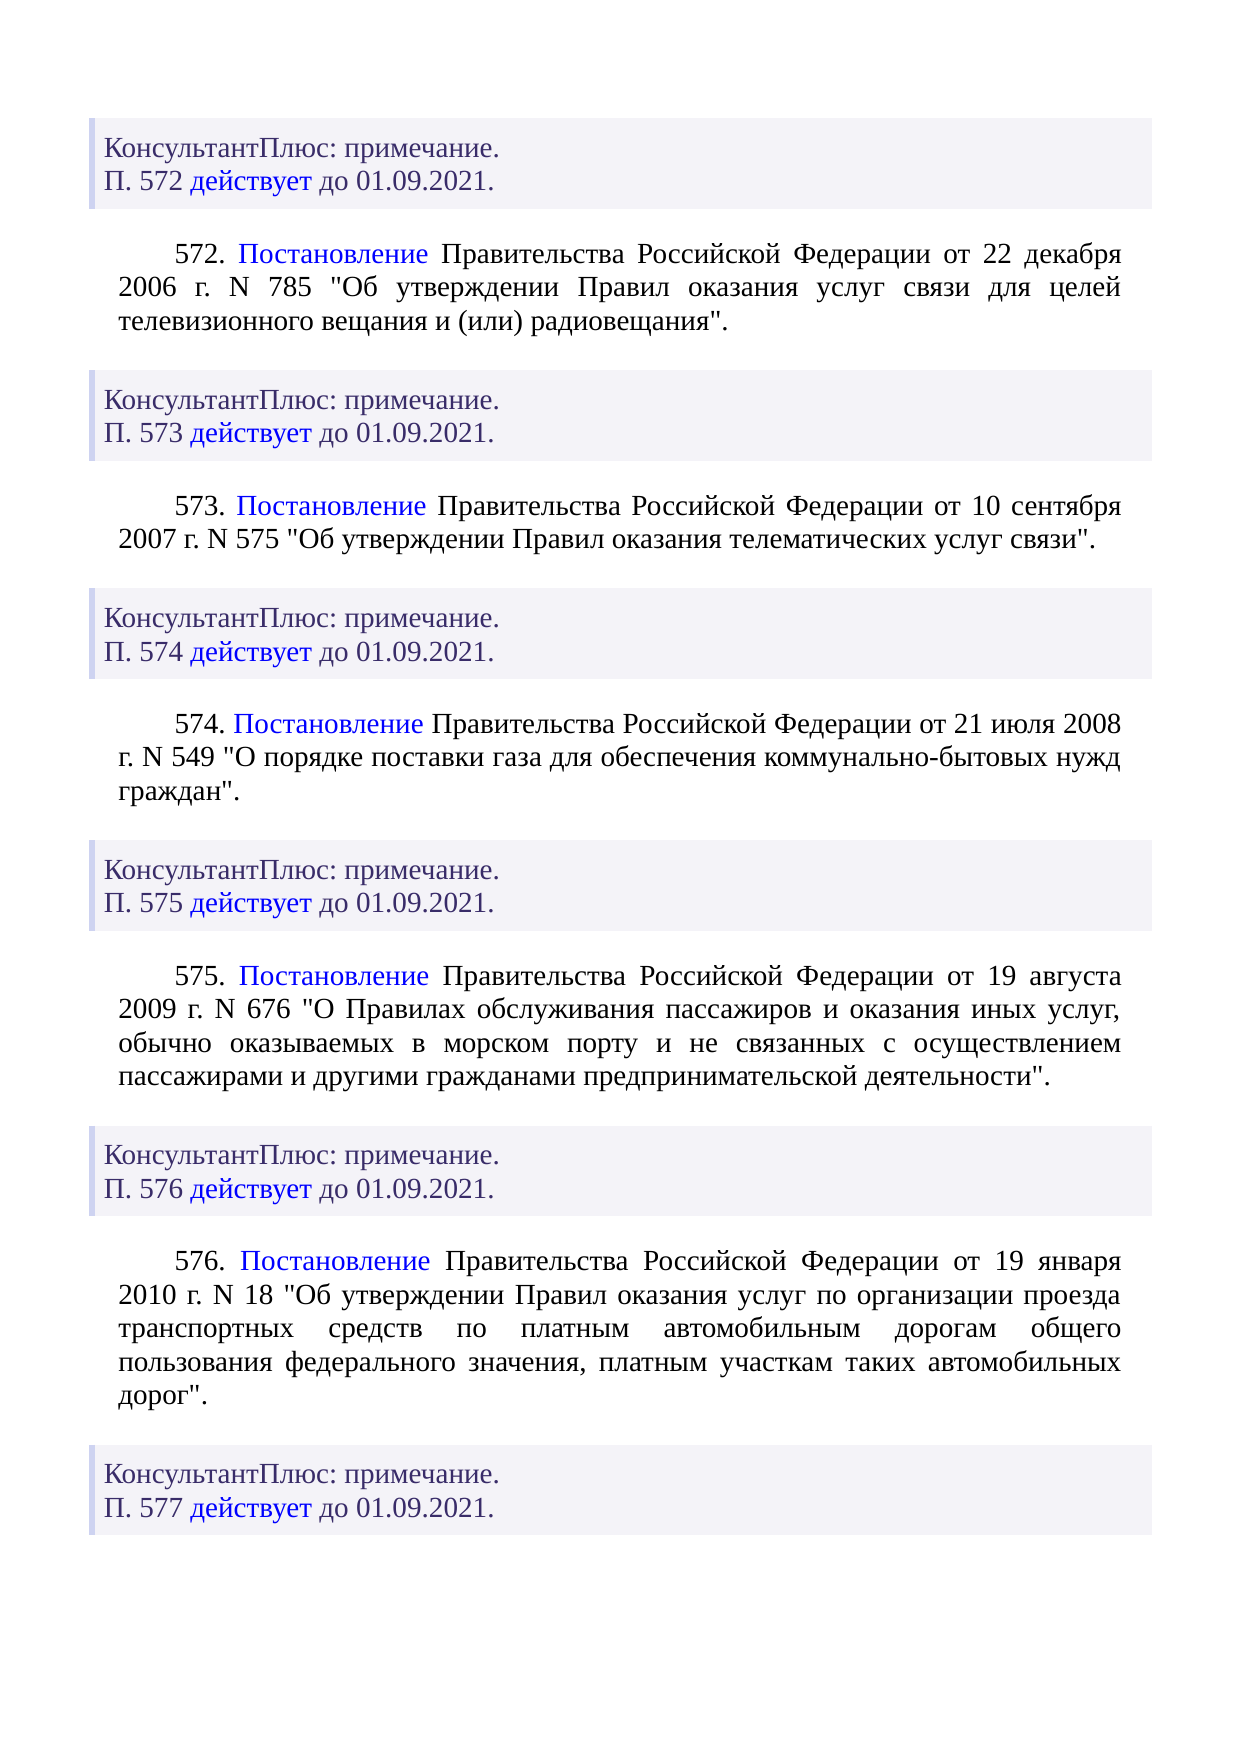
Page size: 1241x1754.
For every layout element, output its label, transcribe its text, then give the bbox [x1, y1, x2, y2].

text 573. Постановление Правительства Российской Федерации от 10 сентября 2007 г. N 575 "Об утверждении Правил оказания телематических услуг связи". [118, 488, 1122, 555]
table_header КонсультантПлюс: примечание. П. 574 действует до 01.09.2021. [95, 588, 1145, 679]
table_header КонсультантПлюс: примечание. П. 576 действует до 01.09.2021. [95, 1126, 1145, 1216]
table_header КонсультантПлюс: примечание. П. 575 действует до 01.09.2021. [95, 840, 1145, 931]
table_header КонсультантПлюс: примечание. П. 572 действует до 01.09.2021. [95, 118, 1145, 209]
text 572. Постановление Правительства Российской Федерации от 22 декабря 2006 г. N 785 "Об утверждении Правил оказания услуг связи для целей телевизионного вещания и (или) радиовещания". [118, 236, 1122, 336]
text 574. Постановление Правительства Российской Федерации от 21 июля 2008 г. N 549 "О порядке поставки газа для обеспечения коммунально-бытовых нужд граждан". [118, 706, 1122, 807]
text 576. Постановление Правительства Российской Федерации от 19 января 2010 г. N 18 "Об утверждении Правил оказания услуг по организации проезда транспортных средств по платным автомобильным дорогам общего пользования федерального значения, платным участкам таких автомобильных дорог". [118, 1243, 1122, 1411]
table_header КонсультантПлюс: примечание. П. 577 действует до 01.09.2021. [95, 1445, 1145, 1535]
table_header КонсультантПлюс: примечание. П. 573 действует до 01.09.2021. [95, 370, 1145, 461]
text 575. Постановление Правительства Российской Федерации от 19 августа 2009 г. N 676 "О Правилах обслуживания пассажиров и оказания иных услуг, обычно оказываемых в морском порту и не связанных с осуществлением пассажирами и другими гражданами предпринимательской деятельности". [118, 958, 1122, 1092]
